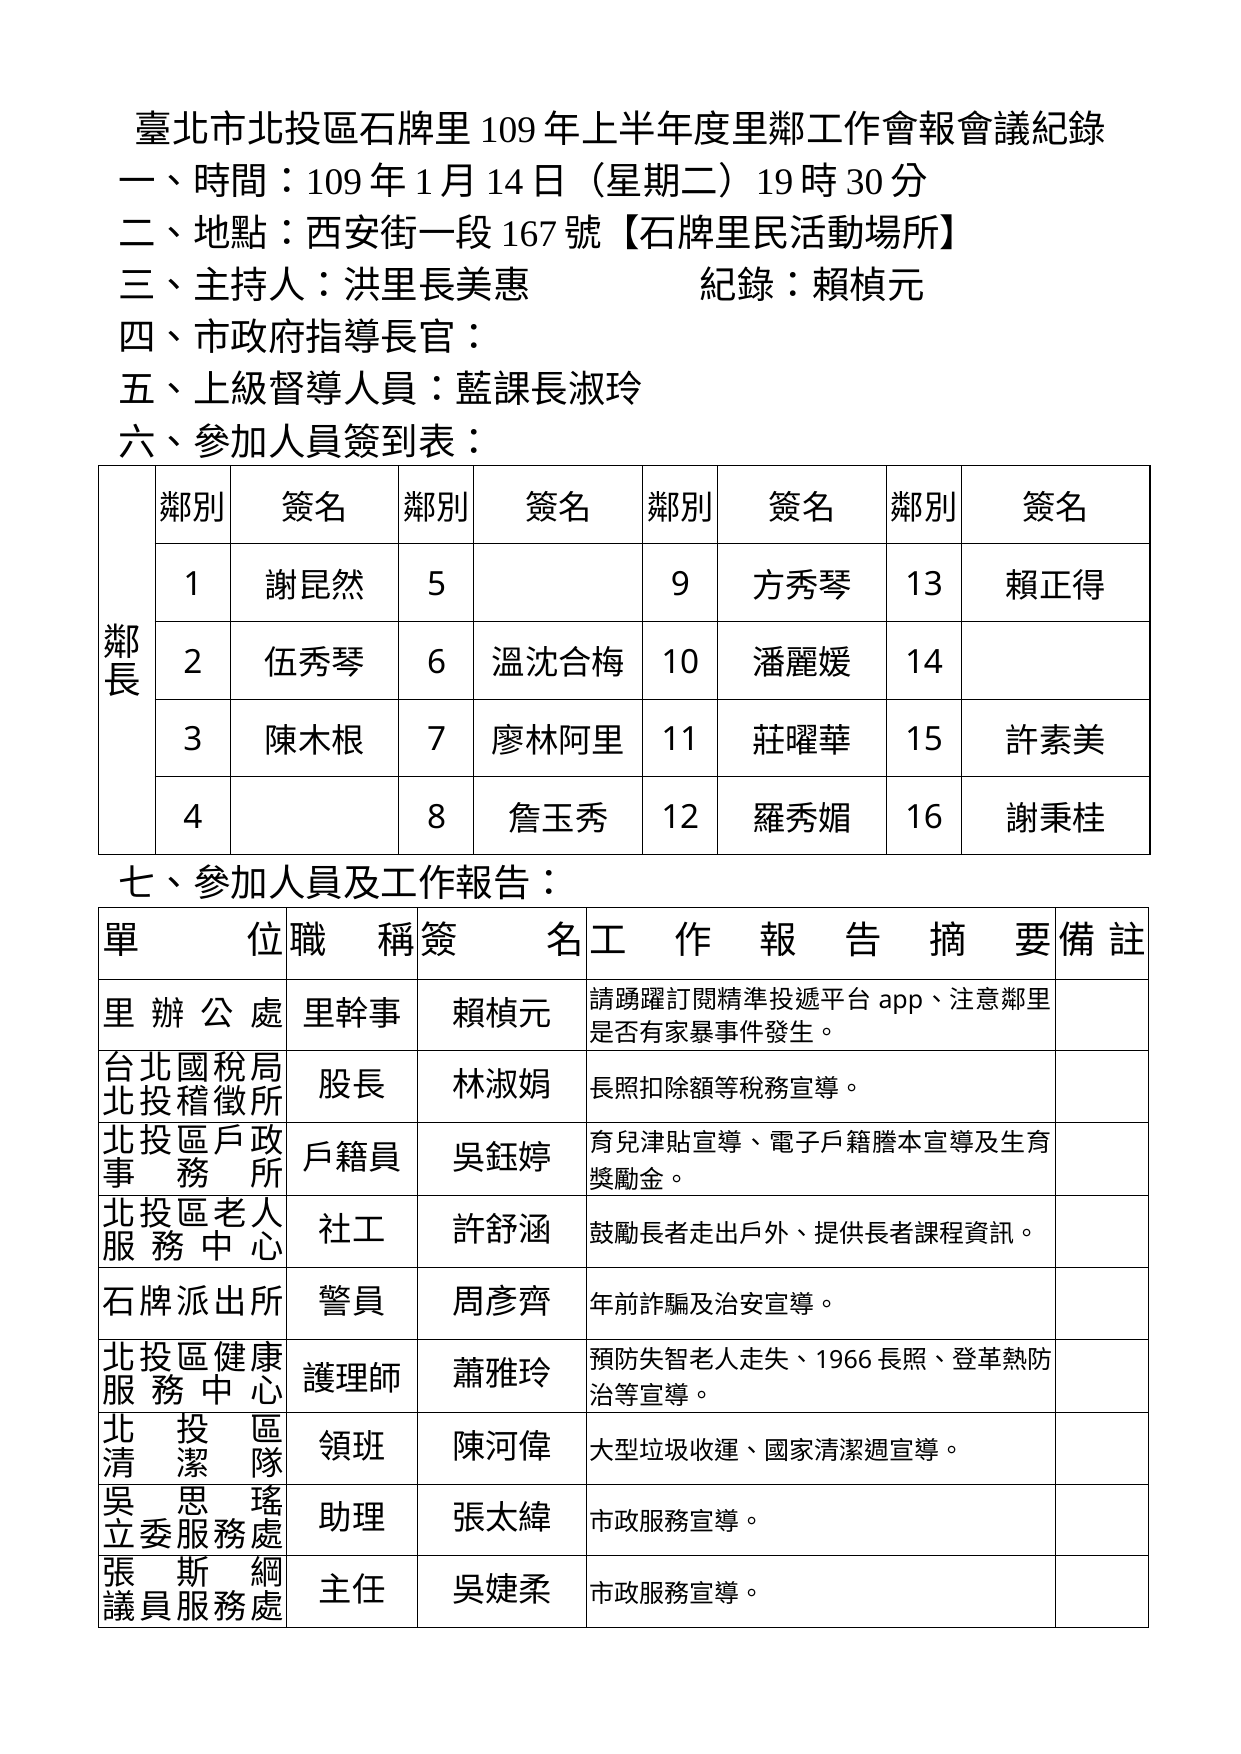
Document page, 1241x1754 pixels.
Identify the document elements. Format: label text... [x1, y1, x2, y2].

table_cell 育兒津貼宣導、電子戶籍謄本宣導及生育獎勵金。 [587, 1123, 1055, 1195]
table_cell 潘麗媛 [718, 622, 886, 698]
table_cell [1056, 1556, 1148, 1627]
table_cell 石牌派出所 [99, 1268, 286, 1338]
table_cell 預防失智老人走失、1966長照、登革熱防治等宣導。 [587, 1340, 1055, 1412]
table_cell [1056, 1485, 1148, 1555]
table_cell [1056, 1413, 1148, 1483]
table_cell 溫沈合梅 [474, 622, 642, 698]
table_cell 賴正得 [962, 544, 1149, 621]
table_cell 市政服務宣導。 [587, 1556, 1055, 1627]
table_cell 林淑娟 [418, 1051, 586, 1122]
table_cell 北投區健康 服務中心 [99, 1340, 286, 1412]
table_cell 莊曜華 [718, 700, 886, 776]
table_cell 周彥齊 [418, 1268, 586, 1338]
table_cell 領班 [287, 1413, 417, 1483]
table_header 鄰別 [643, 466, 717, 543]
table_cell 警員 [287, 1268, 417, 1338]
table_header 簽名 [231, 466, 398, 543]
table_cell 許素美 [962, 700, 1149, 776]
table_cell 廖林阿里 [474, 700, 642, 776]
table_header [1149, 907, 1240, 1627]
table_header 簽名 [474, 466, 642, 543]
table_cell 11 [643, 700, 717, 776]
table_cell 許舒涵 [418, 1196, 586, 1267]
table_cell 北投區戶政事務所 [99, 1123, 286, 1195]
table_cell 台北國稅局 北投稽徵所 [99, 1051, 286, 1122]
table_cell 鼓勵長者走出戶外、提供長者課程資訊。 [587, 1196, 1055, 1267]
table_cell 助理 [287, 1485, 417, 1555]
table_cell [1056, 1051, 1148, 1122]
table_cell 陳河偉 [418, 1413, 586, 1483]
table_cell 里幹事 [287, 980, 417, 1050]
table_cell [1056, 1123, 1148, 1195]
text 臺北市北投區石牌里109年上半年度里鄰工作會報會議紀錄 [118, 101, 1122, 153]
table_cell 請踴躍訂閱精準投遞平台app、注意鄰里是否有家暴事件發生。 [587, 980, 1055, 1050]
table_cell 10 [643, 622, 717, 698]
table_header 簽名 [418, 908, 586, 979]
table_header 鄰別 [887, 466, 961, 543]
table_cell 詹玉秀 [474, 777, 642, 854]
table_cell 社工 [287, 1196, 417, 1267]
table_header 簽名 [962, 466, 1149, 543]
text 二、地點：西安街一段167號【石牌里民活動場所】 [118, 205, 1122, 257]
table_cell 2 [156, 622, 230, 698]
table_cell 伍秀琴 [231, 622, 398, 698]
table_cell 羅秀媚 [718, 777, 886, 854]
table_cell 蕭雅玲 [418, 1340, 586, 1412]
table_header 單位 [99, 908, 286, 979]
table_cell 市政服務宣導。 [587, 1485, 1055, 1555]
table_cell 6 [399, 622, 473, 698]
table_cell 12 [643, 777, 717, 854]
table_cell [1056, 980, 1148, 1050]
text 五、上級督導人員：藍課長淑玲 [118, 361, 1122, 413]
table_cell 14 [887, 622, 961, 698]
text 四、市政府指導長官： [118, 309, 1122, 361]
table_cell [474, 544, 642, 621]
table_cell 吳婕柔 [418, 1556, 586, 1627]
table_cell [962, 622, 1149, 698]
table_cell [1056, 1196, 1148, 1267]
table_cell 大型垃圾收運、國家清潔週宣導。 [587, 1413, 1055, 1483]
table_cell 里辦公處 [99, 980, 286, 1050]
table_cell 陳木根 [231, 700, 398, 776]
table_header 鄰別 [156, 466, 230, 543]
table_cell 戶籍員 [287, 1123, 417, 1195]
table_cell 謝昆然 [231, 544, 398, 621]
table_cell 張斯綱 議員服務處 [99, 1556, 286, 1627]
table_cell 賴楨元 [418, 980, 586, 1050]
table_cell 13 [887, 544, 961, 621]
table_cell [1056, 1268, 1148, 1338]
table_header 備註 [1056, 908, 1148, 979]
table_cell 1 [156, 544, 230, 621]
table_cell 9 [643, 544, 717, 621]
table_cell [1056, 1340, 1148, 1412]
table_cell 北投區 清潔隊 [99, 1413, 286, 1483]
text 七、參加人員及工作報告： [118, 855, 1122, 907]
table_cell 4 [156, 777, 230, 854]
table_cell 5 [399, 544, 473, 621]
table_cell 張太緯 [418, 1485, 586, 1555]
table_header 職稱 [287, 908, 417, 979]
table_header 簽名 [718, 466, 886, 543]
table_cell 方秀琴 [718, 544, 886, 621]
text 六、參加人員簽到表： [118, 413, 1122, 465]
table_cell 吳思瑤 立委服務處 [99, 1485, 286, 1555]
table_cell 股長 [287, 1051, 417, 1122]
table_header 鄰別 [399, 466, 473, 543]
table_cell 護理師 [287, 1340, 417, 1412]
table_cell 謝秉桂 [962, 777, 1149, 854]
table_cell 8 [399, 777, 473, 854]
table_header 工作報告摘要 [587, 908, 1055, 979]
table_cell 主任 [287, 1556, 417, 1627]
table_cell 吳鈺婷 [418, 1123, 586, 1195]
table_header 鄰長 [99, 466, 155, 854]
table_cell 7 [399, 700, 473, 776]
table_cell 3 [156, 700, 230, 776]
table_cell 15 [887, 700, 961, 776]
table_cell 長照扣除額等稅務宣導。 [587, 1051, 1055, 1122]
text 一、時間：109年1月14日（星期二）19時30分 [118, 153, 1122, 205]
table_cell 年前詐騙及治安宣導。 [587, 1268, 1055, 1338]
text 三、主持人：洪里長美惠 紀錄：賴楨元 [118, 257, 1122, 309]
table_cell 16 [887, 777, 961, 854]
table_cell 北投區老人服務中心 [99, 1196, 286, 1267]
table_cell [231, 777, 398, 854]
